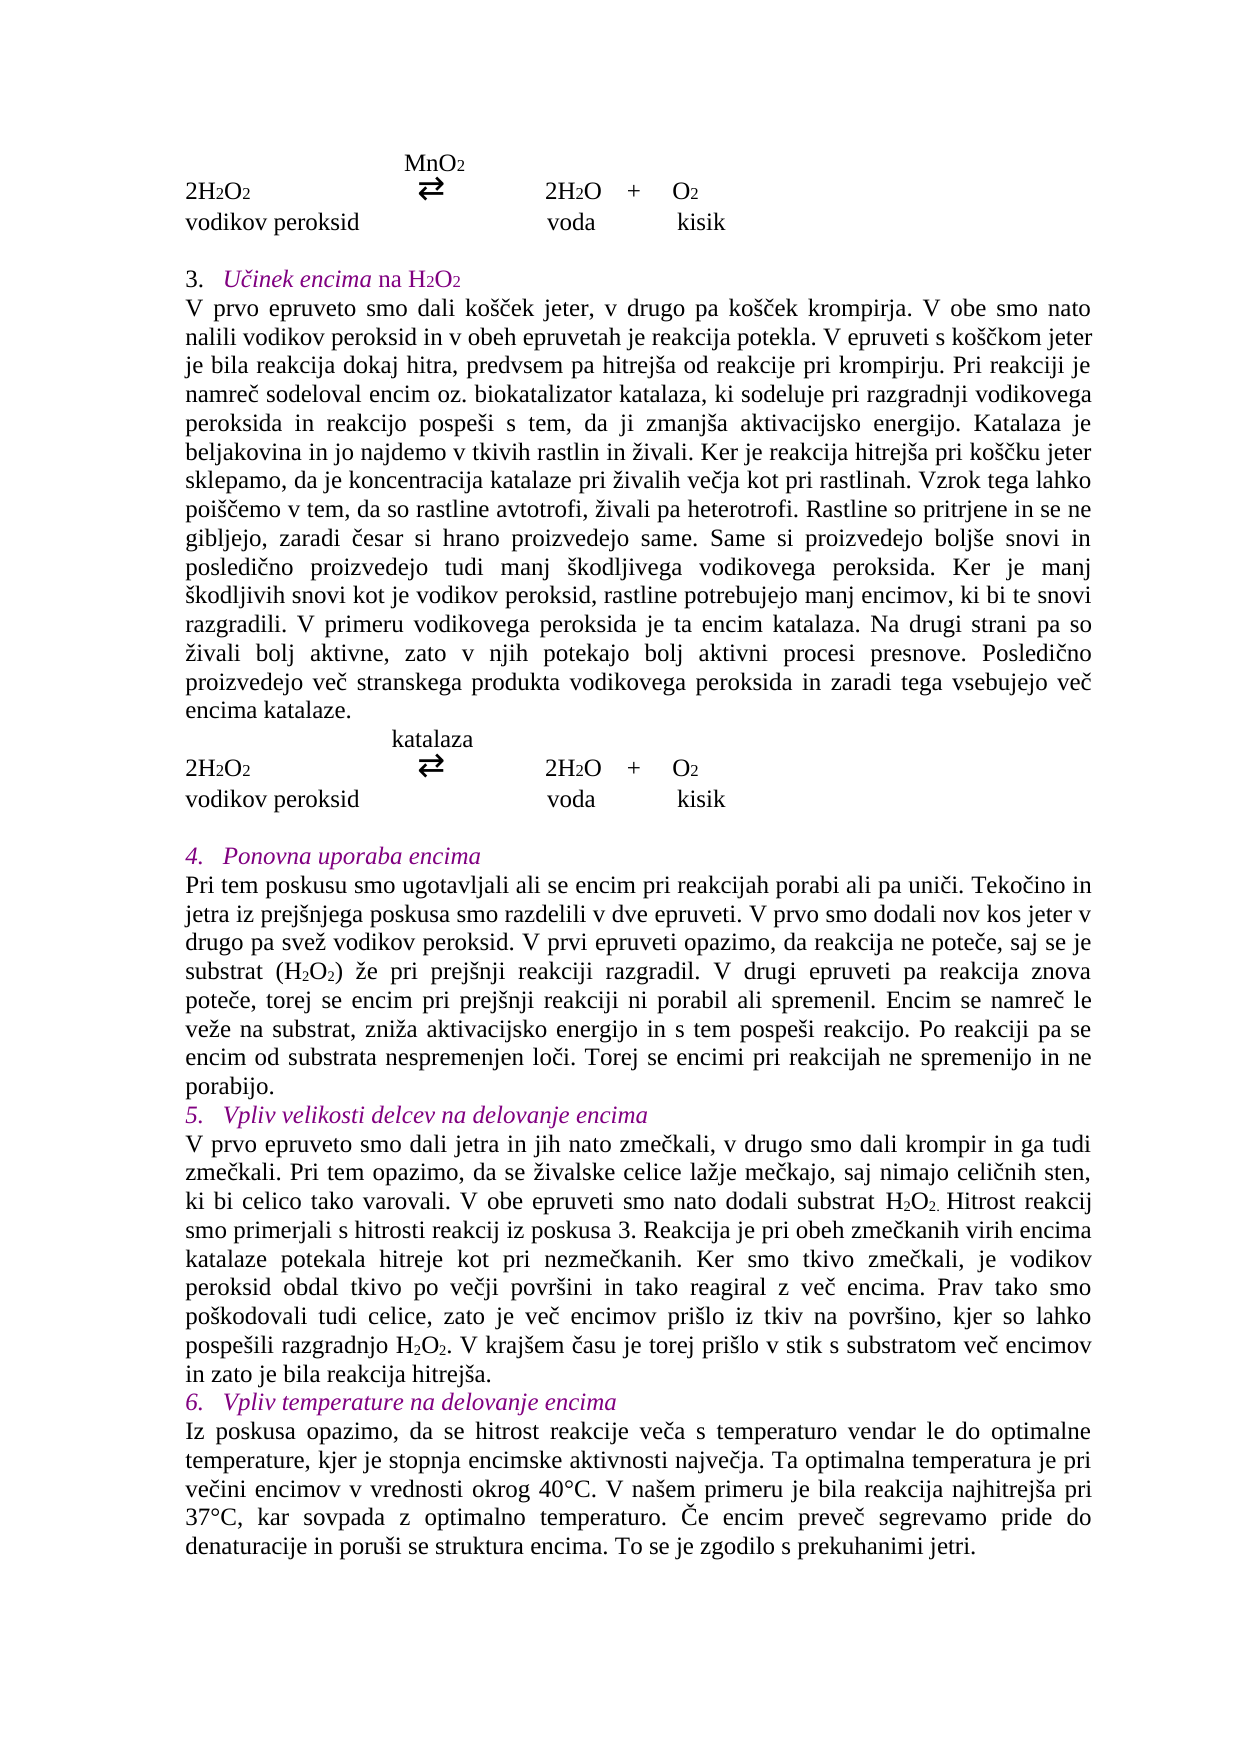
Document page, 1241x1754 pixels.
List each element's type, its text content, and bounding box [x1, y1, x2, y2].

text vodikov peroksid voda kisik [185, 784, 1093, 812]
text 2H2O2  2H2O + O2 [185, 753, 1093, 784]
text V prvo epruveto smo dali jetra in jih nato zmečkali, v drugo smo dali krompir in ga tudi zmečkali. Pri tem opazimo, da se živalske celice lažje mečkajo, saj nimajo celičnih sten, ki bi celico tako varovali. V obe epruveti smo nato dodali substrat H2O2. Hitrost reakcij smo primerjali s hitrosti reakcij iz poskusa 3. Reakcija je pri obeh zmečkanih virih encima katalaze potekala hitreje kot pri nezmečkanih. Ker smo tkivo zmečkali, je vodikov peroksid obdal tkivo po večji površini in tako reagiral z več encima. Prav tako smo poškodovali tudi celice, zato je več encimov prišlo iz tkiv na površino, kjer so lahko pospešili razgradnjo H2O2. V krajšem času je torej prišlo v stik s substratom več encimov in zato je bila reakcija hitrejša. [185, 1129, 1093, 1387]
text vodikov peroksid voda kisik [185, 207, 1093, 236]
text MnO2 [185, 148, 1093, 176]
text Iz poskusa opazimo, da se hitrost reakcije veča s temperaturo vendar le do optimalne temperature, kjer je stopnja encimske aktivnosti največja. Ta optimalna temperatura je pri večini encimov v vrednosti okrog 40°C. V našem primeru je bila reakcija najhitrejša pri 37°C, kar sovpada z optimalno temperaturo. Če encim preveč segrevamo pride do denaturacije in poruši se struktura encima. To se je zgodilo s prekuhanimi jetri. [185, 1416, 1093, 1560]
list Vpliv velikosti delcev na delovanje encima [185, 1100, 1093, 1129]
list Vpliv temperature na delovanje encima [185, 1387, 1093, 1416]
text katalaza [185, 724, 1093, 753]
list Učinek encima na H2O2 [185, 264, 1093, 293]
text Pri tem poskusu smo ugotavljali ali se encim pri reakcijah porabi ali pa uniči. Tekočino in jetra iz prejšnjega poskusa smo razdelili v dve epruveti. V prvo smo dodali nov kos jeter v drugo pa svež vodikov peroksid. V prvi epruveti opazimo, da reakcija ne poteče, saj se je substrat (H2O2) že pri prejšnji reakciji razgradil. V drugi epruveti pa reakcija znova poteče, torej se encim pri prejšnji reakciji ni porabil ali spremenil. Encim se namreč le veže na substrat, zniža aktivacijsko energijo in s tem pospeši reakcijo. Po reakciji pa se encim od substrata nespremenjen loči. Torej se encimi pri reakcijah ne spremenijo in ne porabijo. [185, 870, 1093, 1100]
list Ponovna uporaba encima [185, 841, 1093, 870]
text V prvo epruveto smo dali košček jeter, v drugo pa košček krompirja. V obe smo nato nalili vodikov peroksid in v obeh epruvetah je reakcija potekla. V epruveti s koščkom jeter je bila reakcija dokaj hitra, predvsem pa hitrejša od reakcije pri krompirju. Pri reakciji je namreč sodeloval encim oz. biokatalizator katalaza, ki sodeluje pri razgradnji vodikovega peroksida in reakcijo pospeši s tem, da ji zmanjša aktivacijsko energijo. Katalaza je beljakovina in jo najdemo v tkivih rastlin in živali. Ker je reakcija hitrejša pri koščku jeter sklepamo, da je koncentracija katalaze pri živalih večja kot pri rastlinah. Vzrok tega lahko poiščemo v tem, da so rastline avtotrofi, živali pa heterotrofi. Rastline so pritrjene in se ne gibljejo, zaradi česar si hrano proizvedejo same. Same si proizvedejo boljše snovi in posledično proizvedejo tudi manj škodljivega vodikovega peroksida. Ker je manj škodljivih snovi kot je vodikov peroksid, rastline potrebujejo manj encimov, ki bi te snovi razgradili. V primeru vodikovega peroksida je ta encim katalaza. Na drugi strani pa so živali bolj aktivne, zato v njih potekajo bolj aktivni procesi presnove. Posledično proizvedejo več stranskega produkta vodikovega peroksida in zaradi tega vsebujejo več encima katalaze. [185, 293, 1093, 724]
text 2H2O2  2H2O + O2 [185, 176, 1093, 207]
